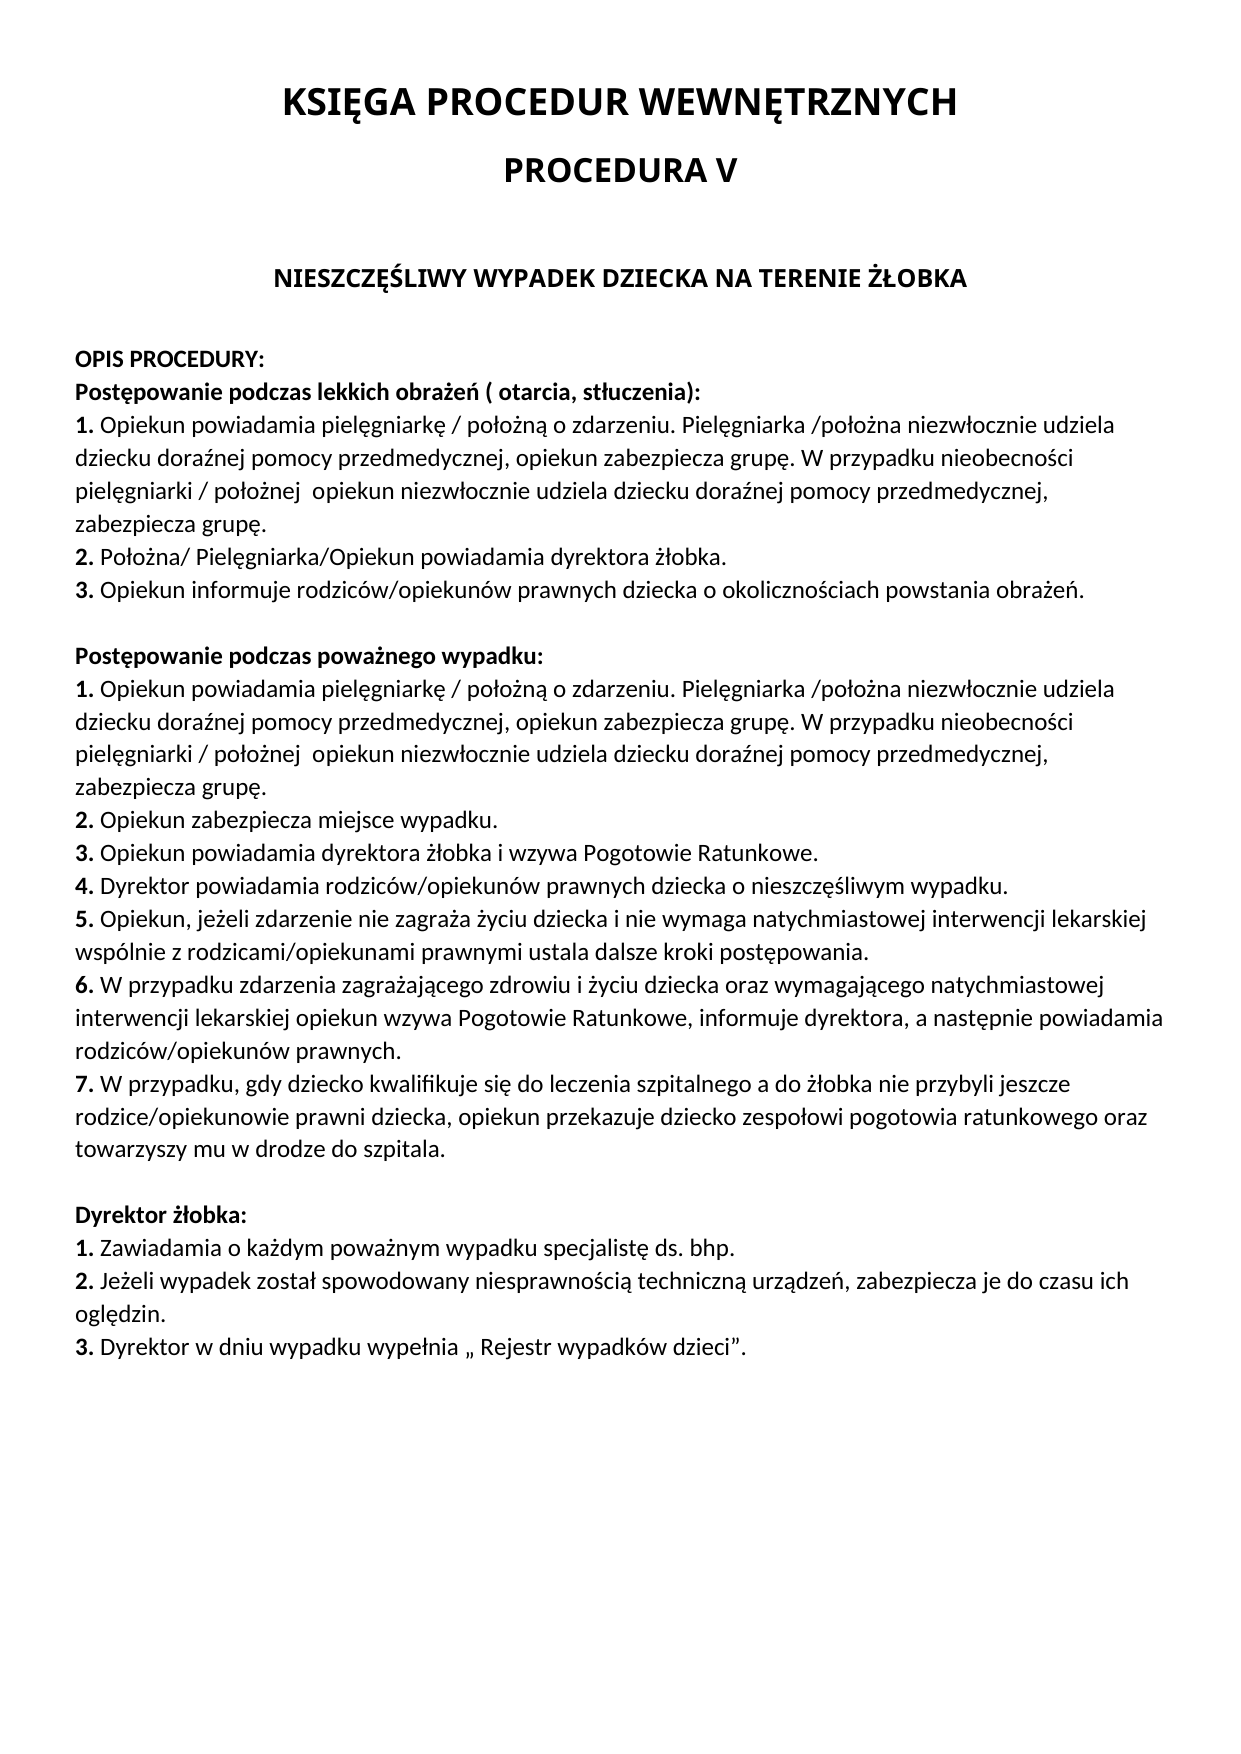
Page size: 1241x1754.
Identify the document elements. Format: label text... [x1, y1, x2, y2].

text NIESZCZĘŚLIWY WYPADEK DZIECKA NA TERENIE ŻŁOBKA [75, 212, 1165, 325]
text PROCEDURA V [75, 147, 1165, 192]
text KSIĘGA PROCEDUR WEWNĘTRZNYCH [75, 75, 1165, 126]
text OPIS PROCEDURY: Postępowanie podczas lekkich obrażeń ( otarcia, stłuczenia): 1. Opiekun powiadamia pielęgniarkę / położną o zdarzeniu. Pielęgniarka /położna niezwłocznie udziela dziecku doraźnej pomocy przedmedycznej, opiekun zabezpiecza grupę. W przypadku nieobecności pielęgniarki / położnej opiekun niezwłocznie udziela dziecku doraźnej pomocy przedmedycznej, zabezpiecza grupę. 2. Położna/ Pielęgniarka/Opiekun powiadamia dyrektora żłobka. 3. Opiekun informuje rodziców/opiekunów prawnych dziecka o okolicznościach powstania obrażeń. Postępowanie podczas poważnego wypadku: 1. Opiekun powiadamia pielęgniarkę / położną o zdarzeniu. Pielęgniarka /położna niezwłocznie udziela dziecku doraźnej pomocy przedmedycznej, opiekun zabezpiecza grupę. W przypadku nieobecności pielęgniarki / położnej opiekun niezwłocznie udziela dziecku doraźnej pomocy przedmedycznej, zabezpiecza grupę. 2. Opiekun zabezpiecza miejsce wypadku. 3. Opiekun powiadamia dyrektora żłobka i wzywa Pogotowie Ratunkowe. 4. Dyrektor powiadamia rodziców/opiekunów prawnych dziecka o nieszczęśliwym wypadku. 5. Opiekun, jeżeli zdarzenie nie zagraża życiu dziecka i nie wymaga natychmiastowej interwencji lekarskiej wspólnie z rodzicami/opiekunami prawnymi ustala dalsze kroki postępowania. 6. W przypadku zdarzenia zagrażającego zdrowiu i życiu dziecka oraz wymagającego natychmiastowej interwencji lekarskiej opiekun wzywa Pogotowie Ratunkowe, informuje dyrektora, a następnie powiadamia rodziców/opiekunów prawnych. 7. W przypadku, gdy dziecko kwalifikuje się do leczenia szpitalnego a do żłobka nie przybyli jeszcze rodzice/opiekunowie prawni dziecka, opiekun przekazuje dziecko zespołowi pogotowia ratunkowego oraz towarzyszy mu w drodze do szpitala. Dyrektor żłobka: 1. Zawiadamia o każdym poważnym wypadku specjalistę ds. bhp. 2. Jeżeli wypadek został spowodowany niesprawnością techniczną urządzeń, zabezpiecza je do czasu ich oględzin. 3. Dyrektor w dniu wypadku wypełnia „ Rejestr wypadków dzieci”. [75, 344, 1165, 1362]
